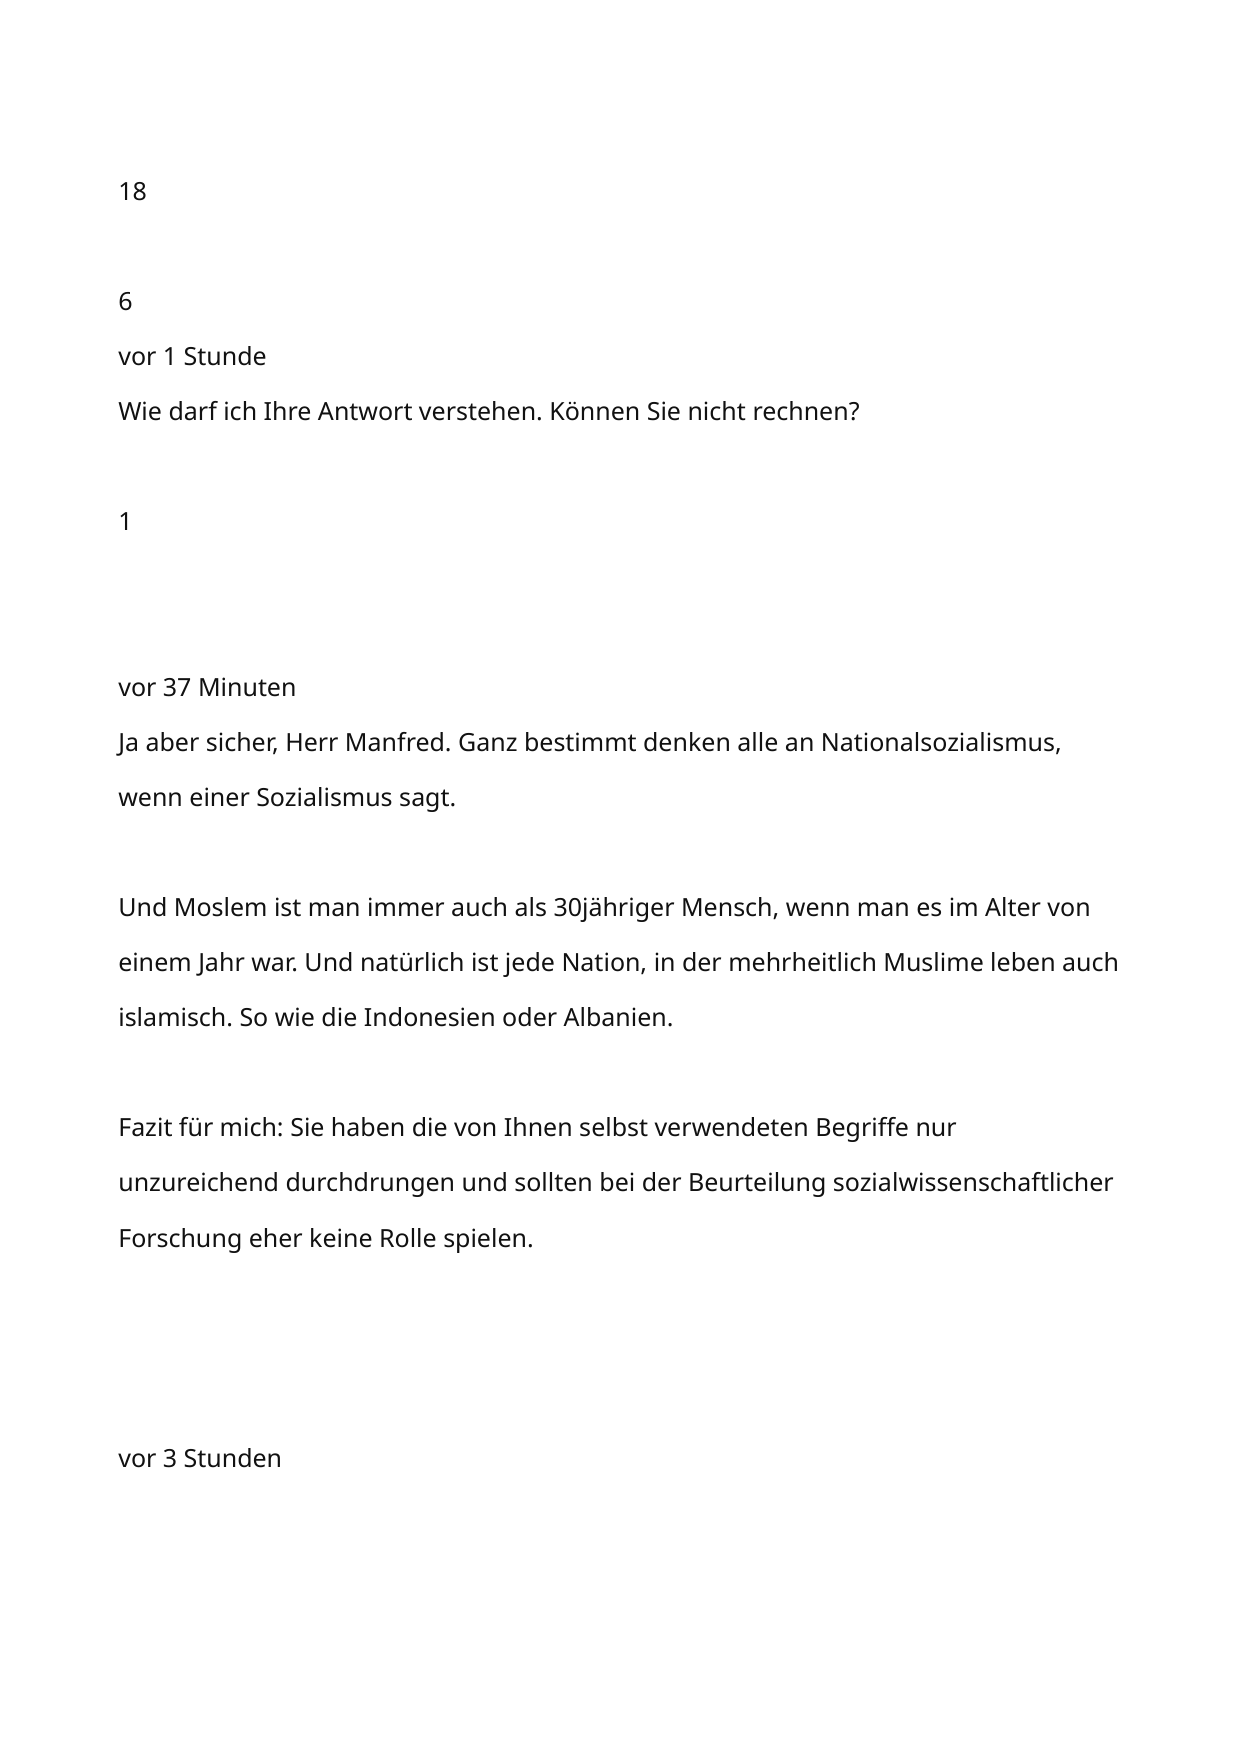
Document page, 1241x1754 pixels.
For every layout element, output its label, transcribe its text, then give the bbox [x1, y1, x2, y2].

text Ja aber sicher, Herr Manfred. Ganz bestimmt denken alle an Nationalsozialismus, wenn einer Sozialismus sagt. [118, 724, 1122, 813]
text 1 [118, 504, 1122, 538]
text vor 1 Stunde [118, 338, 1122, 373]
text Und Moslem ist man immer auch als 30jähriger Mensch, wenn man es im Alter von einem Jahr war. Und natürlich ist jede Nation, in der mehrheitlich Muslime leben auch islamisch. So wie die Indonesien oder Albanien. [118, 889, 1122, 1034]
text vor 3 Stunden [118, 1441, 1122, 1475]
text 6 [118, 283, 1122, 317]
text 18 [118, 173, 1122, 207]
text Fazit für mich: Sie haben die von Ihnen selbst verwendeten Begriffe nur unzureichend durchdrungen und sollten bei der Beurteilung sozialwissenschaftlicher Forschung eher keine Rolle spielen. [118, 1110, 1122, 1254]
text Wie darf ich Ihre Antwort verstehen. Können Sie nicht rechnen? [118, 394, 1122, 428]
text vor 37 Minuten [118, 669, 1122, 703]
